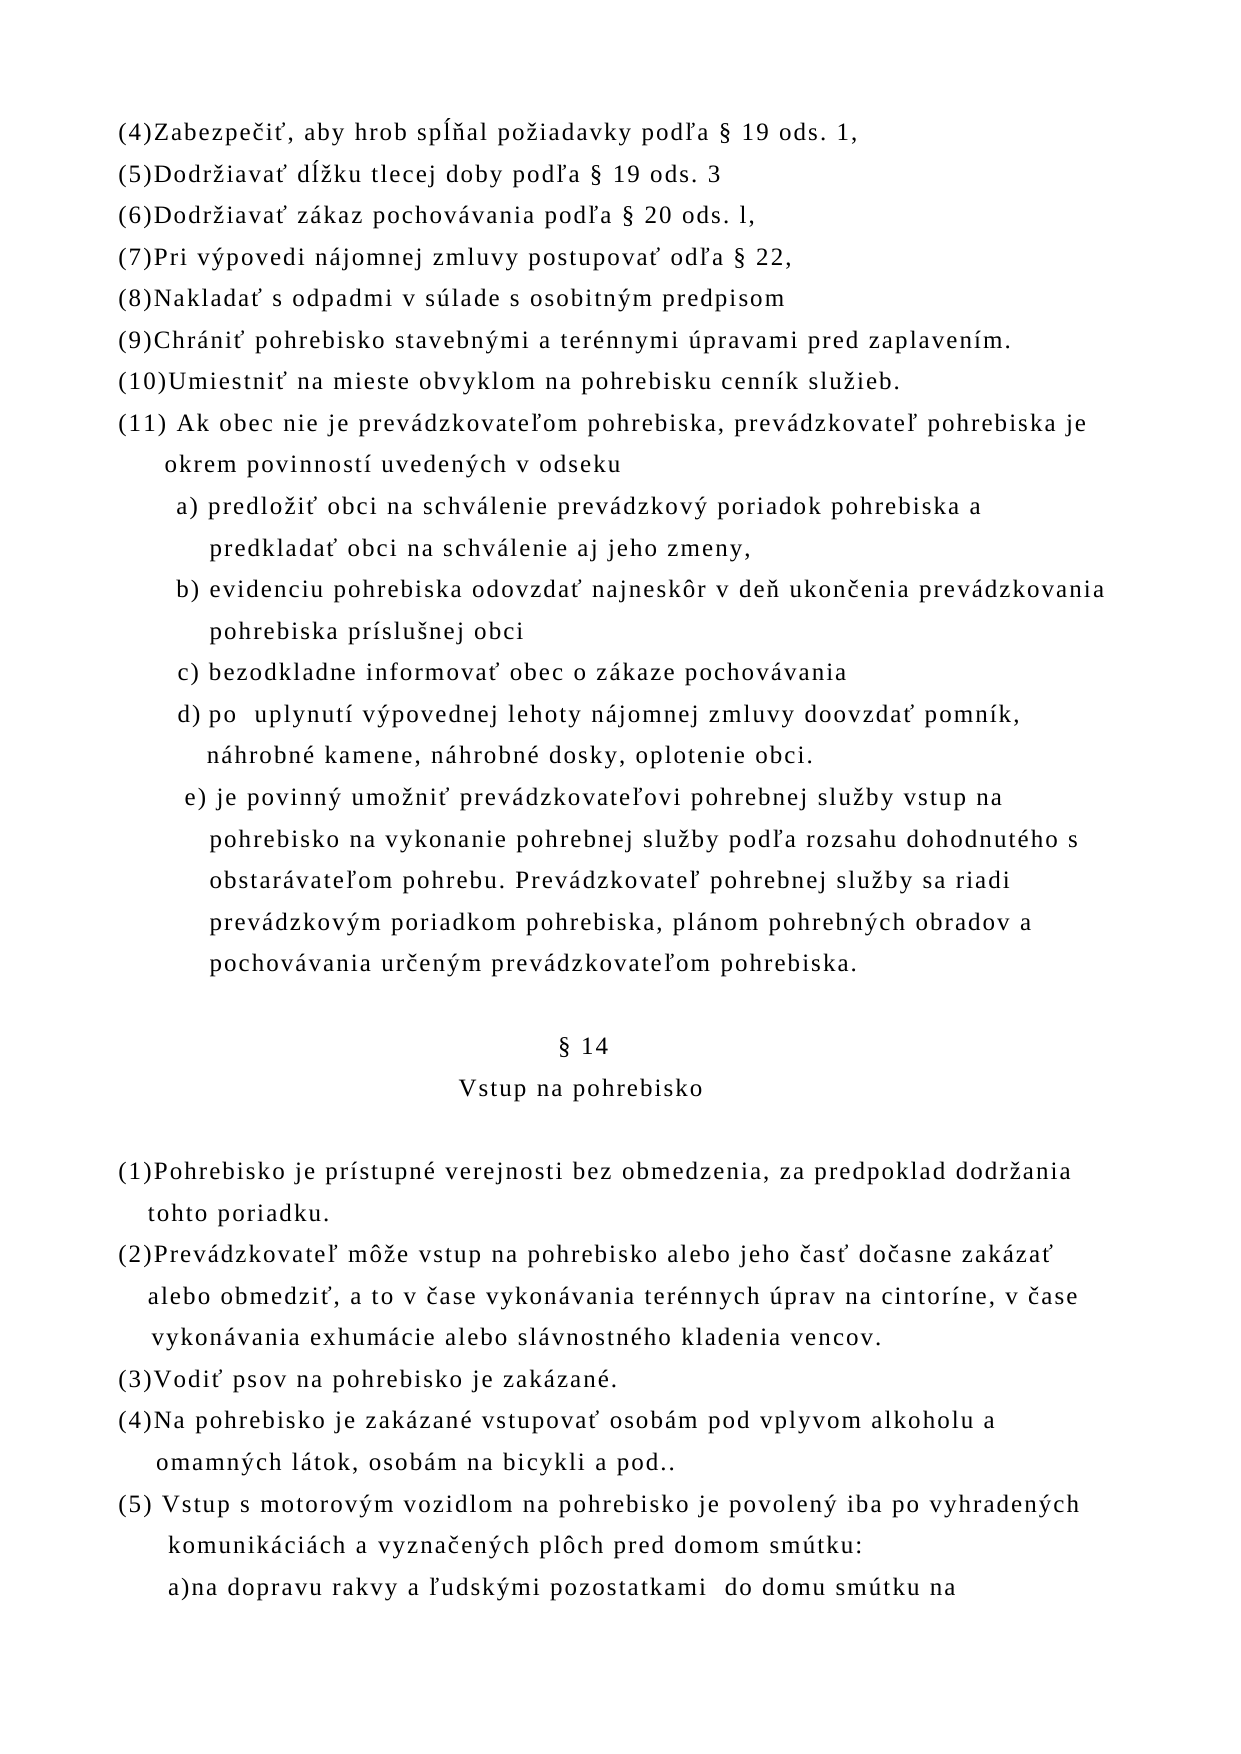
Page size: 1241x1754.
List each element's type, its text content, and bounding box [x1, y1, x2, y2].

list omamných látok, osobám na bicykli a pod.. [118, 1448, 1122, 1476]
text vykonávania exhumácie alebo slávnostného kladenia vencov. [118, 1323, 1122, 1351]
text a)na dopravu rakvy a ľudskými pozostatkami do domu smútku na [118, 1573, 1122, 1601]
text predkladať obci na schválenie aj jeho zmeny, [118, 534, 1122, 561]
list Nakladať s odpadmi v súlade s osobitným predpisom [118, 284, 1122, 312]
text a) predložiť obci na schválenie prevádzkový poriadok pohrebiska a [118, 492, 1122, 520]
text e) je povinný umožniť prevádzkovateľovi pohrebnej služby vstup na [118, 783, 1122, 811]
list Dodržiavať dĺžku tlecej doby podľa § 19 ods. 3 [118, 160, 1122, 187]
list po uplynutí výpovednej lehoty nájomnej zmluvy doovzdať pomník, náhrobné kamene, náhrobné dosky, oplotenie obci. [177, 700, 1122, 769]
list Ak obec nie je prevádzkovateľom pohrebiska, prevádzkovateľ pohrebiska je [118, 409, 1122, 437]
text pochovávania určeným prevádzkovateľom pohrebiska. [118, 949, 1122, 977]
list Pri výpovedi nájomnej zmluvy postupovať odľa § 22, [118, 243, 1122, 271]
list Chrániť pohrebisko stavebnými a terénnymi úpravami pred zaplavením. [118, 326, 1122, 354]
text pohrebisko na vykonanie pohrebnej služby podľa rozsahu dohodnutého s [118, 825, 1122, 852]
list Prevádzkovateľ môže vstup na pohrebisko alebo jeho časť dočasne zakázať [118, 1240, 1122, 1268]
list okrem povinností uvedených v odseku [118, 451, 1122, 478]
text § 14 [118, 1032, 1122, 1060]
list Umiestniť na mieste obvyklom na pohrebisku cenník služieb. [118, 367, 1122, 395]
list alebo obmedziť, a to v čase vykonávania terénnych úprav na cintoríne, v čase [118, 1282, 1122, 1309]
list Pohrebisko je prístupné verejnosti bez obmedzenia, za predpoklad dodržania tohto poriadku. [118, 1157, 1122, 1226]
text b) evidenciu pohrebiska odovzdať najneskôr v deň ukončenia prevádzkovania [118, 575, 1122, 603]
list Zabezpečiť, aby hrob spĺňal požiadavky podľa § 19 ods. 1, [118, 118, 1122, 146]
text pohrebiska príslušnej obci [118, 617, 1122, 644]
list Na pohrebisko je zakázané vstupovať osobám pod vplyvom alkoholu a [118, 1407, 1122, 1434]
text (5) Vstup s motorovým vozidlom na pohrebisko je povolený iba po vyhradených [118, 1490, 1122, 1517]
text prevádzkovým poriadkom pohrebiska, plánom pohrebných obradov a [118, 908, 1122, 936]
list bezodkladne informovať obec o zákaze pochovávania [177, 658, 1122, 686]
text obstarávateľom pohrebu. Prevádzkovateľ pohrebnej služby sa riadi [118, 866, 1122, 894]
text Vstup na pohrebisko [118, 1074, 1122, 1102]
text komunikáciách a vyznačených plôch pred domom smútku: [118, 1531, 1122, 1559]
list Dodržiavať zákaz pochovávania podľa § 20 ods. l, [118, 201, 1122, 229]
text (3)Vodiť psov na pohrebisko je zakázané. [118, 1365, 1122, 1393]
